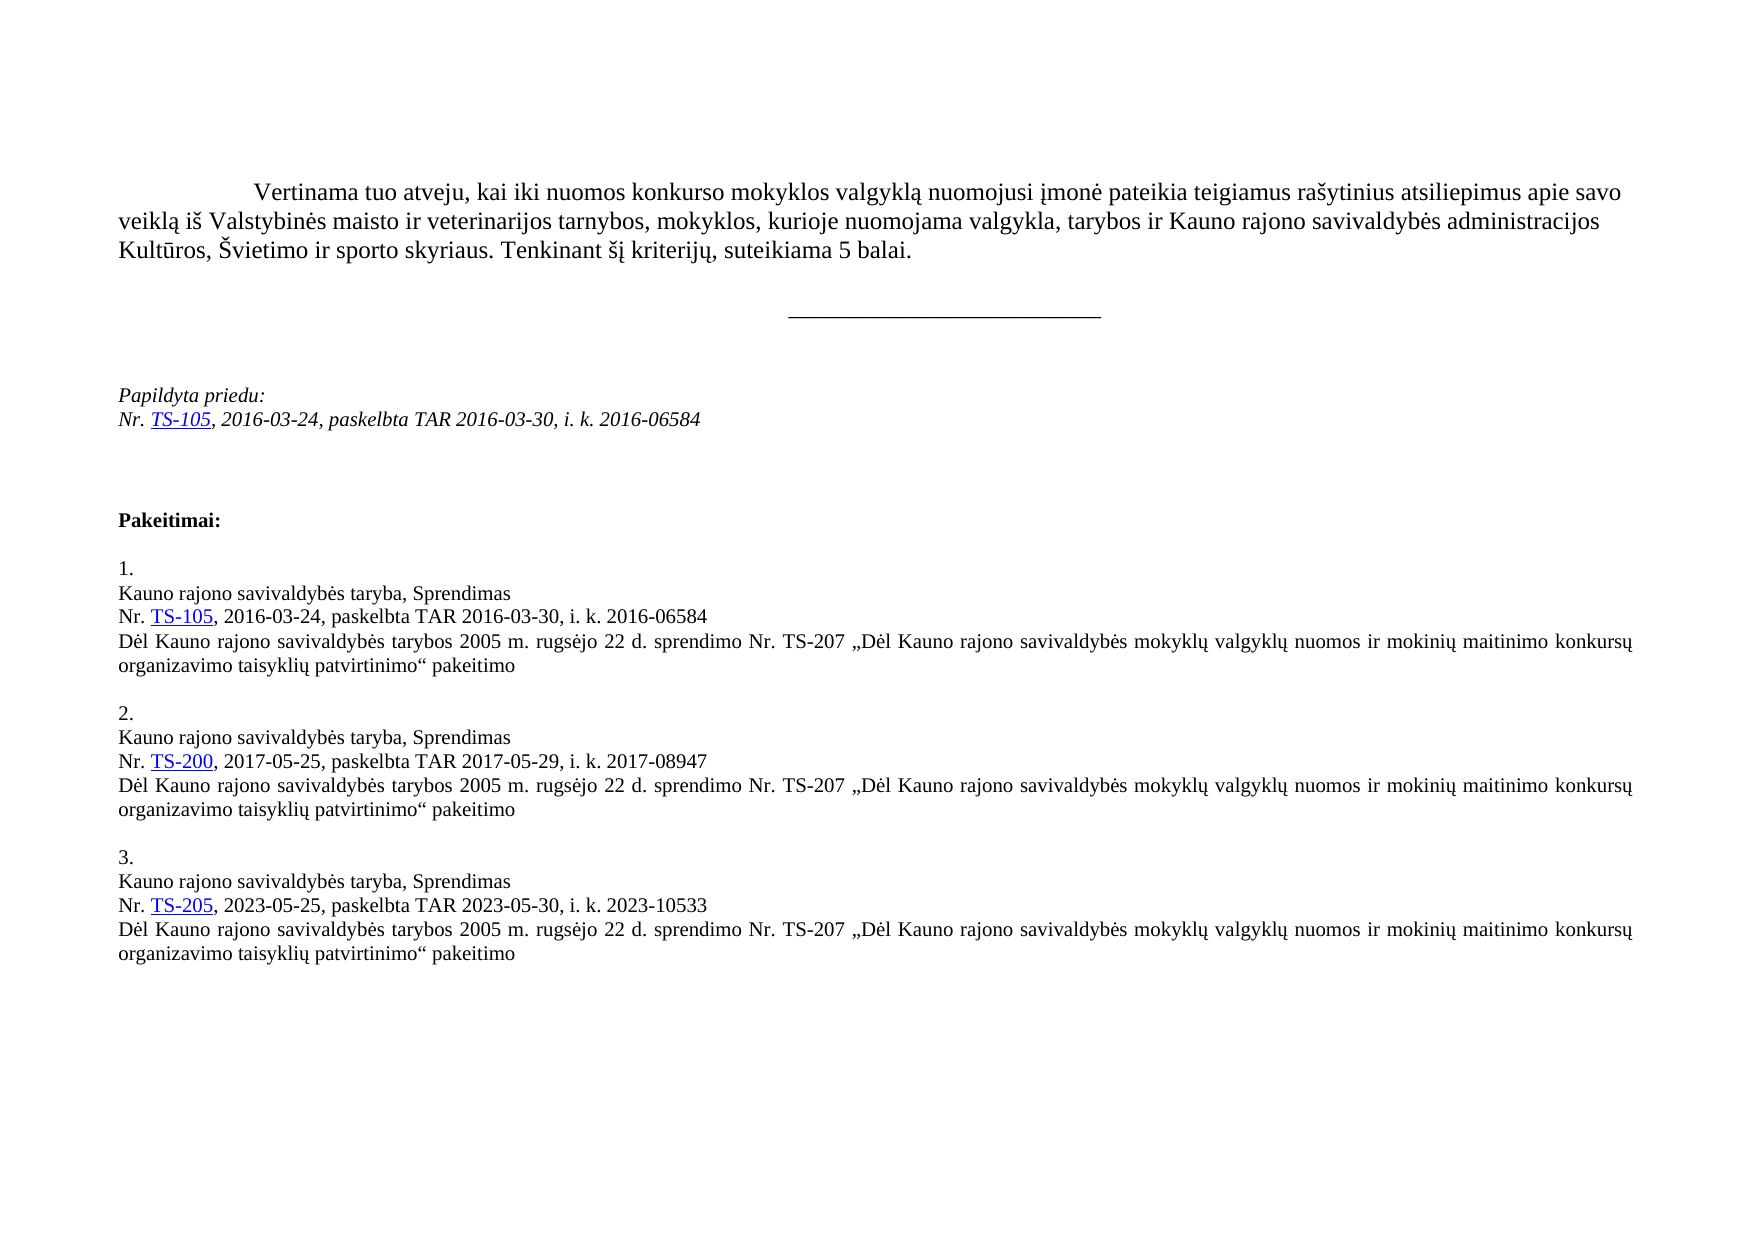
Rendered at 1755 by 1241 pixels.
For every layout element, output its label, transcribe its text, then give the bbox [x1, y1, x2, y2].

text Dėl Kauno rajono savivaldybės tarybos 2005 m. rugsėjo 22 d. sprendimo Nr. TS-207 „Dėl Kauno rajono savivaldybės mokyklų valgyklų nuomos ir mokinių maitinimo konkursų organizavimo taisyklių patvirtinimo“ pakeitimo [118, 773, 1636, 821]
text Kauno rajono savivaldybės taryba, Sprendimas [118, 580, 1636, 604]
text Nr. TS-105, 2016-03-24, paskelbta TAR 2016-03-30, i. k. 2016-06584 [118, 604, 1636, 628]
text _________________________ [118, 292, 1636, 321]
text Nr. TS-205, 2023-05-25, paskelbta TAR 2023-05-30, i. k. 2023-10533 [118, 893, 1636, 917]
text Nr. TS-105, 2016-03-24, paskelbta TAR 2016-03-30, i. k. 2016-06584 [118, 407, 1636, 431]
text Dėl Kauno rajono savivaldybės tarybos 2005 m. rugsėjo 22 d. sprendimo Nr. TS-207 „Dėl Kauno rajono savivaldybės mokyklų valgyklų nuomos ir mokinių maitinimo konkursų organizavimo taisyklių patvirtinimo“ pakeitimo [118, 628, 1636, 677]
text Kauno rajono savivaldybės taryba, Sprendimas [118, 725, 1636, 749]
text Vertinama tuo atveju, kai iki nuomos konkurso mokyklos valgyklą nuomojusi įmonė pateikia teigiamus rašytinius atsiliepimus apie savo veiklą iš Valstybinės maisto ir veterinarijos tarnybos, mokyklos, kurioje nuomojama valgykla, tarybos ir Kauno rajono savivaldybės administracijos Kultūros, Švietimo ir sporto skyriaus. Tenkinant šį kriterijų, suteikiama 5 balai. [118, 177, 1636, 263]
text 3. [118, 845, 1636, 869]
text Kauno rajono savivaldybės taryba, Sprendimas [118, 869, 1636, 893]
text 1. [118, 556, 1636, 580]
text Dėl Kauno rajono savivaldybės tarybos 2005 m. rugsėjo 22 d. sprendimo Nr. TS-207 „Dėl Kauno rajono savivaldybės mokyklų valgyklų nuomos ir mokinių maitinimo konkursų organizavimo taisyklių patvirtinimo“ pakeitimo [118, 917, 1636, 965]
text Papildyta priedu: [118, 383, 1636, 407]
text 2. [118, 701, 1636, 725]
text Nr. TS-200, 2017-05-25, paskelbta TAR 2017-05-29, i. k. 2017-08947 [118, 749, 1636, 773]
text Pakeitimai: [118, 508, 1636, 532]
